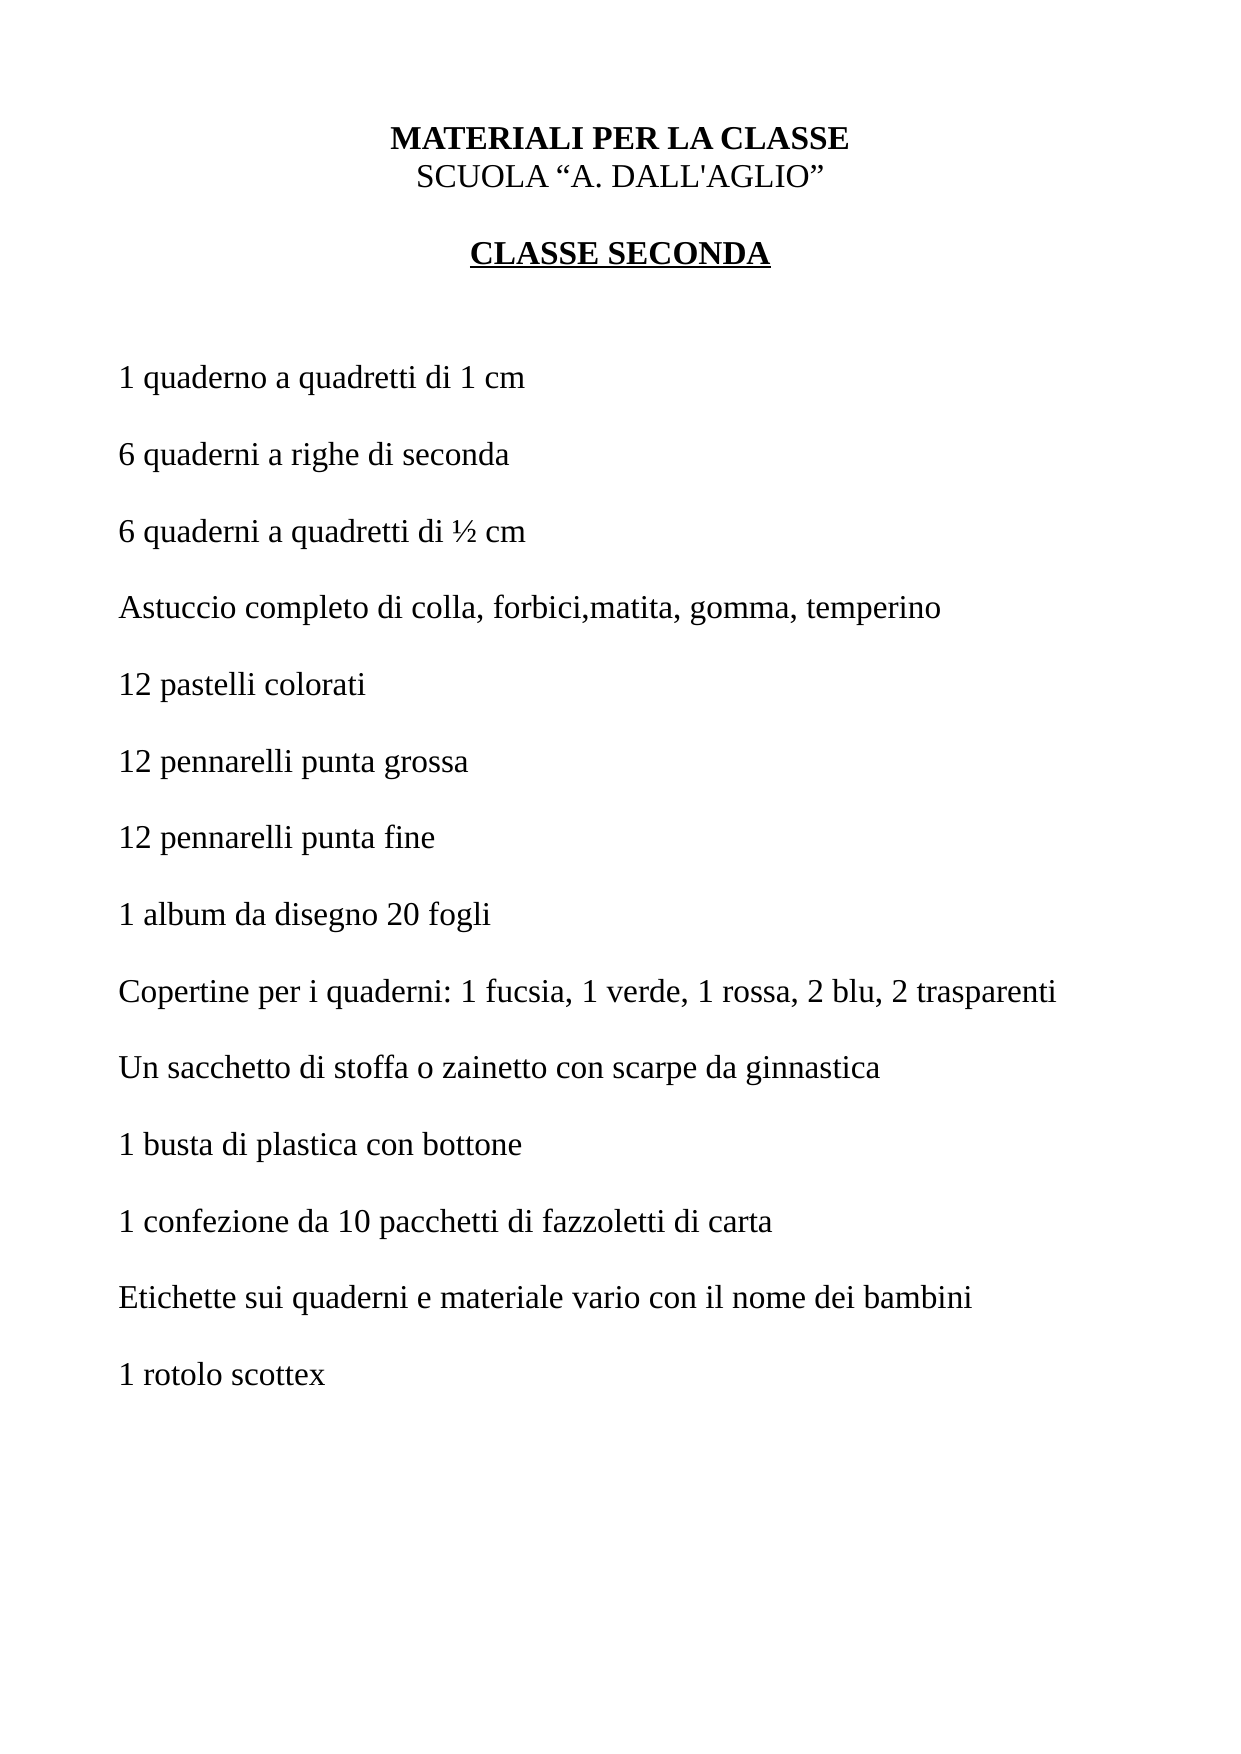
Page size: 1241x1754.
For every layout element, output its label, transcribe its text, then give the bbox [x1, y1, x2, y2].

text Copertine per i quaderni: 1 fucsia, 1 verde, 1 rossa, 2 blu, 2 trasparenti [118, 971, 1122, 1009]
text MATERIALI PER LA CLASSE [118, 118, 1122, 156]
text Astuccio completo di colla, forbici,matita, gomma, temperino [118, 588, 1122, 626]
text 6 quaderni a quadretti di ½ cm [118, 511, 1122, 549]
text 1 confezione da 10 pacchetti di fazzoletti di carta [118, 1201, 1122, 1239]
text Etichette sui quaderni e materiale vario con il nome dei bambini [118, 1278, 1122, 1316]
text 12 pennarelli punta fine [118, 818, 1122, 856]
text 1 quaderno a quadretti di 1 cm [118, 358, 1122, 396]
text 1 busta di plastica con bottone [118, 1124, 1122, 1163]
text 12 pastelli colorati [118, 664, 1122, 703]
text CLASSE SECONDA [118, 233, 1122, 271]
text 6 quaderni a righe di seconda [118, 434, 1122, 473]
text Un sacchetto di stoffa o zainetto con scarpe da ginnastica [118, 1048, 1122, 1086]
text 12 pennarelli punta grossa [118, 741, 1122, 779]
text 1 album da disegno 20 fogli [118, 894, 1122, 933]
text 1 rotolo scottex [118, 1354, 1122, 1393]
text SCUOLA “A. DALL'AGLIO” [118, 156, 1122, 195]
